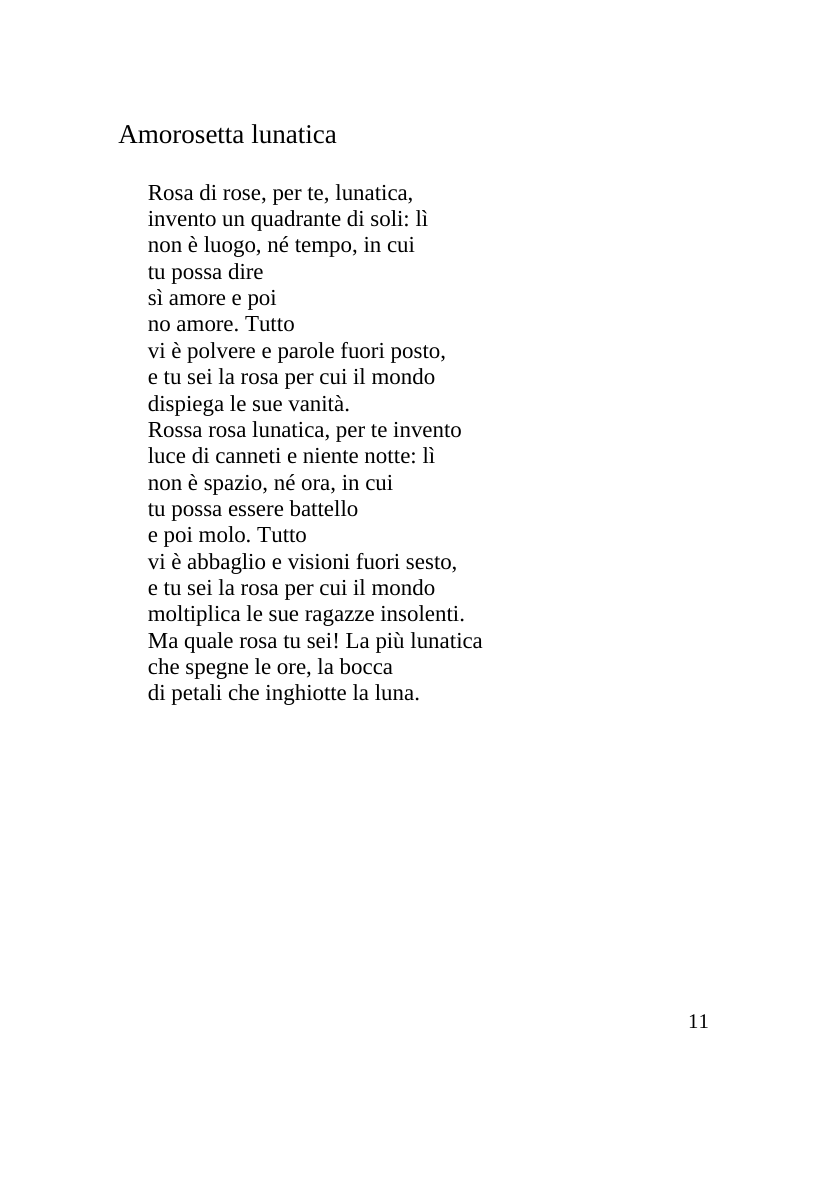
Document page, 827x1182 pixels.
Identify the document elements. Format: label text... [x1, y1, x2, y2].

text Amorosetta lunatica [118, 118, 709, 149]
text Rossa rosa lunatica, per te invento [148, 416, 709, 442]
text sì amore e poi [148, 284, 709, 311]
text luce di canneti e niente notte: lì [148, 442, 709, 469]
text e poi molo. Tutto [148, 521, 709, 548]
text e tu sei la rosa per cui il mondo [148, 574, 709, 600]
text di petali che inghiotte la luna. [148, 679, 709, 706]
text e tu sei la rosa per cui il mondo [148, 363, 709, 389]
text Rosa di rose, per te, lunatica, [148, 179, 709, 205]
text che spegne le ore, la bocca [148, 653, 709, 679]
text Ma quale rosa tu sei! La più lunatica [148, 627, 709, 653]
text non è luogo, né tempo, in cui [148, 231, 709, 258]
text tu possa essere battello [148, 495, 709, 521]
text tu possa dire [148, 258, 709, 284]
text moltiplica le sue ragazze insolenti. [148, 600, 709, 627]
text vi è polvere e parole fuori posto, [148, 337, 709, 363]
text vi è abbaglio e visioni fuori sesto, [148, 548, 709, 574]
text invento un quadrante di soli: lì [148, 205, 709, 231]
text no amore. Tutto [148, 311, 709, 337]
text non è spazio, né ora, in cui [148, 469, 709, 495]
text dispiega le sue vanità. [148, 389, 709, 416]
